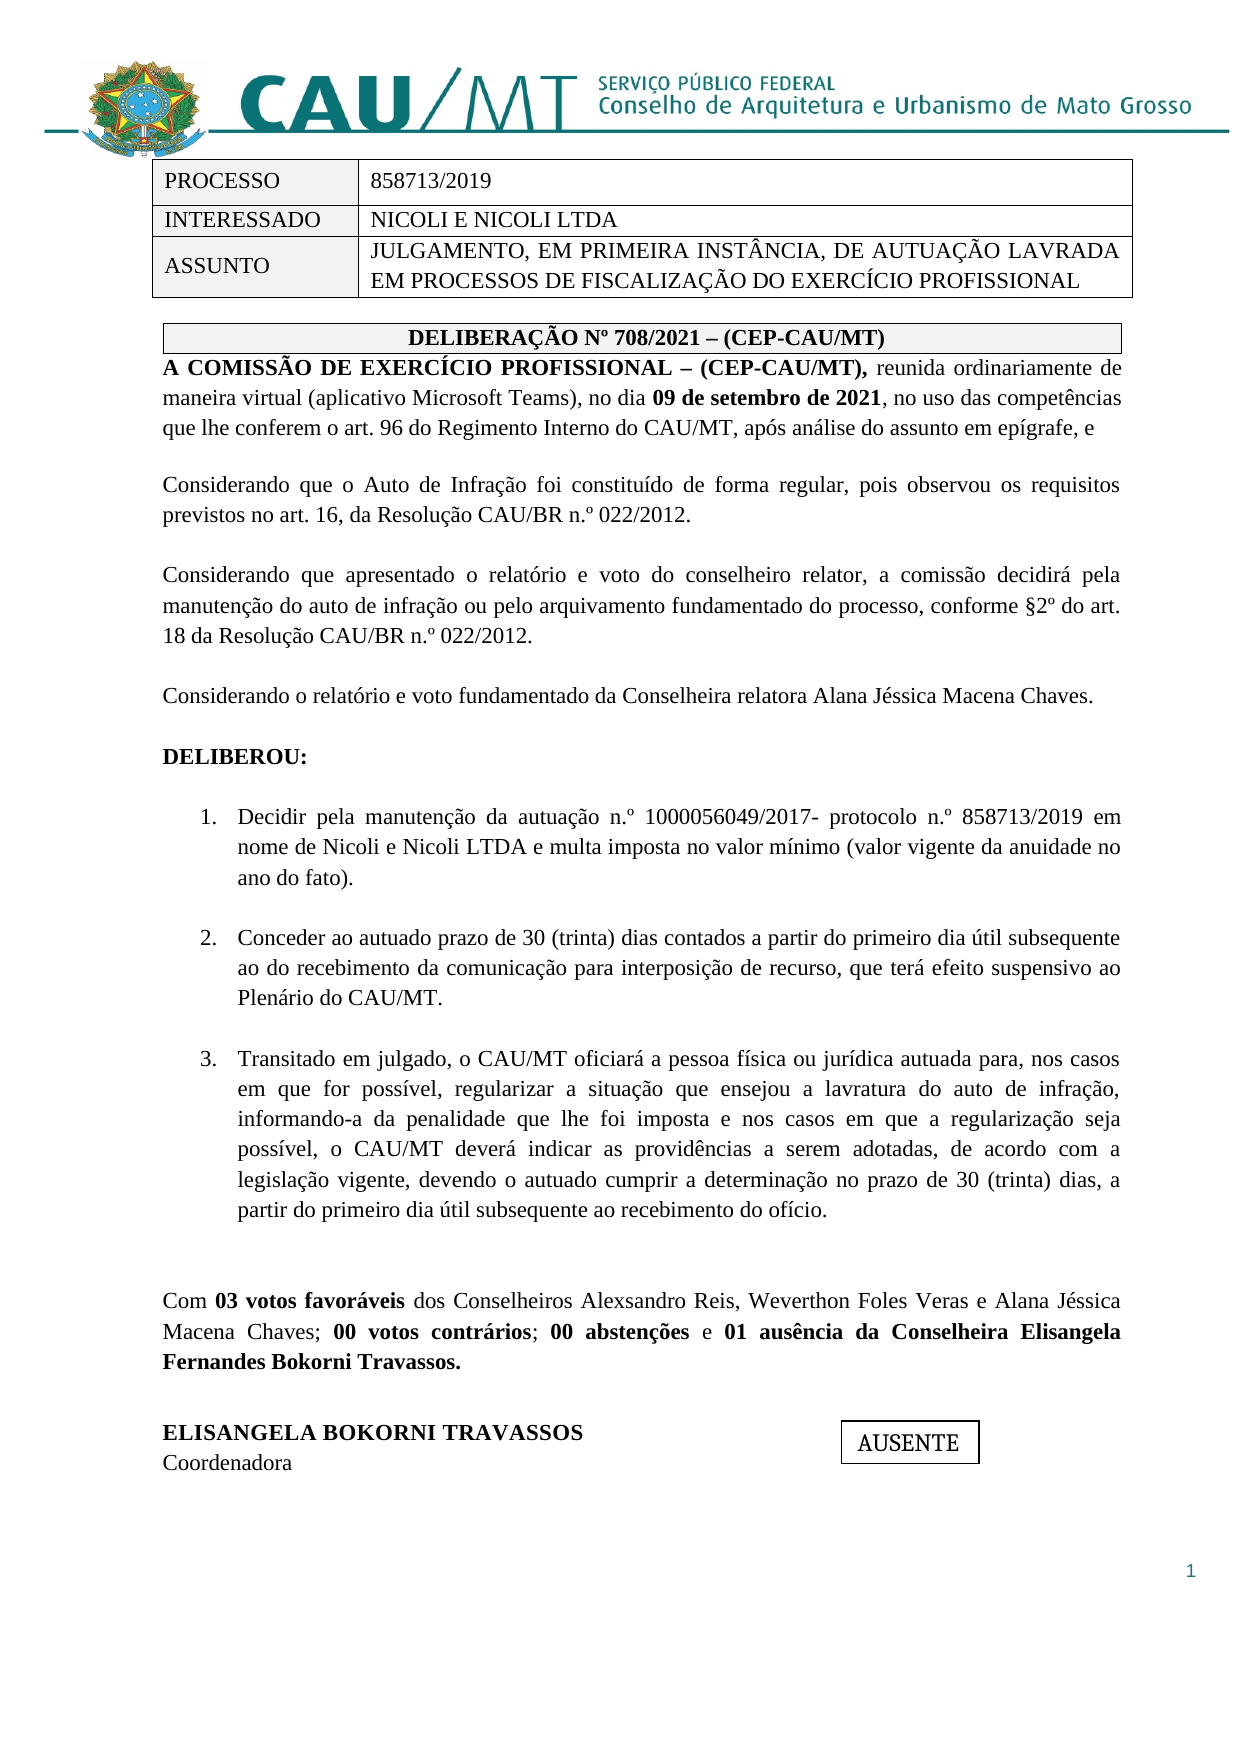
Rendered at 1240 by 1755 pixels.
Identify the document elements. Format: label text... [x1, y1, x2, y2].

text DELIBEROU: [162, 743, 1122, 769]
text AUSENTE [857, 1429, 963, 1455]
text Considerando que o Auto de Infração foi constituído de forma regular, pois observou os requisitos previstos no art. 16, da Resolução CAU/BR n.º 022/2012. [162, 471, 1122, 527]
text Coordenadora [162, 1449, 1122, 1475]
text A COMISSÃO DE EXERCÍCIO PROFISSIONAL – (CEP-CAU/MT), reunida ordinariamente de maneira virtual (aplicativo Microsoft Teams), no dia 09 de setembro de 2021, no uso das competências que lhe conferem o art. 96 do Regimento Interno do CAU/MT, após análise do assunto em epígrafe, e [162, 354, 1122, 441]
text ELISANGELA BOKORNI TRAVASSOS [842, 1422, 978, 1463]
text ELISANGELA BOKORNI TRAVASSOS [162, 1419, 1122, 1445]
list Decidir pela manutenção da autuação n.º 1000056049/2017- protocolo n.º 858713/2019 em nome de Nicoli e Nicoli LTDA e multa imposta no valor mínimo (valor vigente da anuidade no ano do fato). [200, 803, 1122, 890]
list Conceder ao autuado prazo de 30 (trinta) dias contados a partir do primeiro dia útil subsequente ao do recebimento da comunicação para interposição de recurso, que terá efeito suspensivo ao Plenário do CAU/MT. [200, 924, 1122, 1011]
list Transitado em julgado, o CAU/MT oficiará a pessoa física ou jurídica autuada para, nos casos em que for possível, regularizar a situação que ensejou a lavratura do auto de infração, informando-a da penalidade que lhe foi imposta e nos casos em que a regularização seja possível, o CAU/MT deverá indicar as providências a serem adotadas, de acordo com a legislação vigente, devendo o autuado cumprir a determinação no prazo de 30 (trinta) dias, a partir do primeiro dia útil subsequente ao recebimento do ofício. [200, 1045, 1122, 1222]
text Considerando que apresentado o relatório e voto do conselheiro relator, a comissão decidirá pela manutenção do auto de infração ou pelo arquivamento fundamentado do processo, conforme §2º do art. 18 da Resolução CAU/BR n.º 022/2012. [162, 561, 1122, 648]
text Com 03 votos favoráveis dos Conselheiros Alexsandro Reis, Weverthon Foles Veras e Alana Jéssica Macena Chaves; 00 votos contrários; 00 abstenções e 01 ausência da Conselheira Elisangela Fernandes Bokorni Travassos. [162, 1287, 1122, 1374]
text Considerando o relatório e voto fundamentado da Conselheira relatora Alana Jéssica Macena Chaves. [162, 682, 1122, 709]
